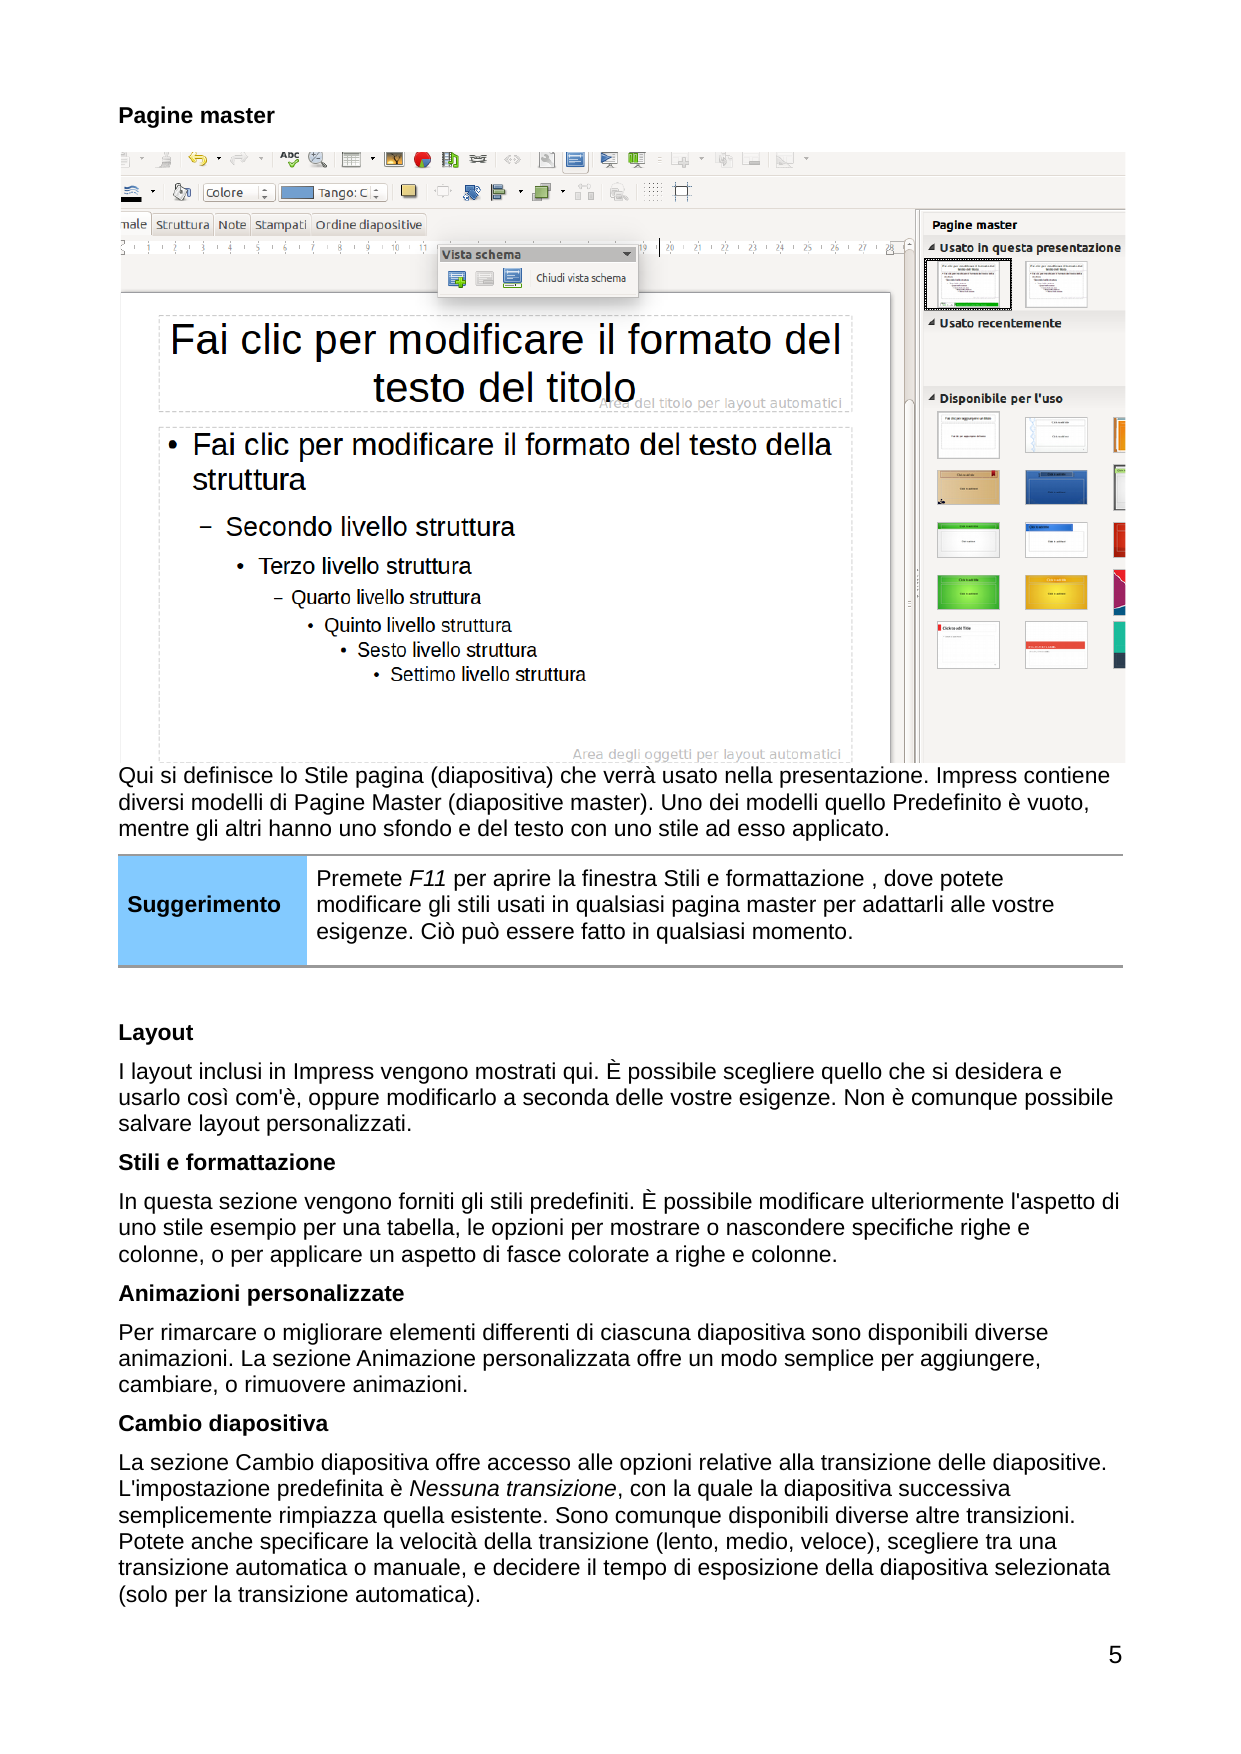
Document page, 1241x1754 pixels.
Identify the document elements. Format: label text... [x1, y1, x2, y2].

text Animazioni personalizzate [118, 1279, 1122, 1306]
picture [120, 152, 1126, 763]
text Per rimarcare o migliorare elementi differenti di ciascuna diapositiva sono disponibili diverse animazioni. La sezione Animazione personalizzata offre un modo semplice per aggiungere, cambiare, o rimuovere animazioni. [118, 1318, 1122, 1397]
text Cambio diapositiva [118, 1410, 1122, 1436]
text Qui si definisce lo Stile pagina (diapositiva) che verrà usato nella presentazione. Impress contiene diversi modelli di Pagine Master (diapositive master). Uno dei modelli quello Predefinito è vuoto, mentre gli altri hanno uno sfondo e del testo con uno stile ad esso applicato. [118, 141, 1122, 841]
text Layout [118, 1019, 1122, 1045]
text Pagine master [118, 102, 1122, 128]
text Stili e formattazione [118, 1149, 1122, 1176]
table_header Premete F11 per aprire la finestra Stili e formattazione , dove potete modificare gli stili usati in qualsiasi pagina master per adattarli alle vostre esigenze. Ciò può essere fatto in qualsiasi momento. [307, 856, 1123, 965]
text La sezione Cambio diapositiva offre accesso alle opzioni relative alla transizione delle diapositive. L'impostazione predefinita è Nessuna transizione, con la quale la diapositiva successiva semplicemente rimpiazza quella esistente. Sono comunque disponibili diverse altre transizioni. Potete anche specificare la velocità della transizione (lento, medio, veloce), scegliere tra una transizione automatica o manuale, e decidere il tempo di esposizione della diapositiva selezionata (solo per la transizione automatica). [118, 1449, 1122, 1607]
text I layout inclusi in Impress vengono mostrati qui. È possibile scegliere quello che si desidera e usarlo così com'è, oppure modificarlo a seconda delle vostre esigenze. Non è comunque possibile salvare layout personalizzati. [118, 1058, 1122, 1137]
table_header Suggerimento [118, 856, 307, 965]
text In questa sezione vengono forniti gli stili predefiniti. È possibile modificare ulteriormente l'aspetto di uno stile esempio per una tabella, le opzioni per mostrare o nascondere specifiche righe e colonne, o per applicare un aspetto di fasce colorate a righe e colonne. [118, 1188, 1122, 1267]
